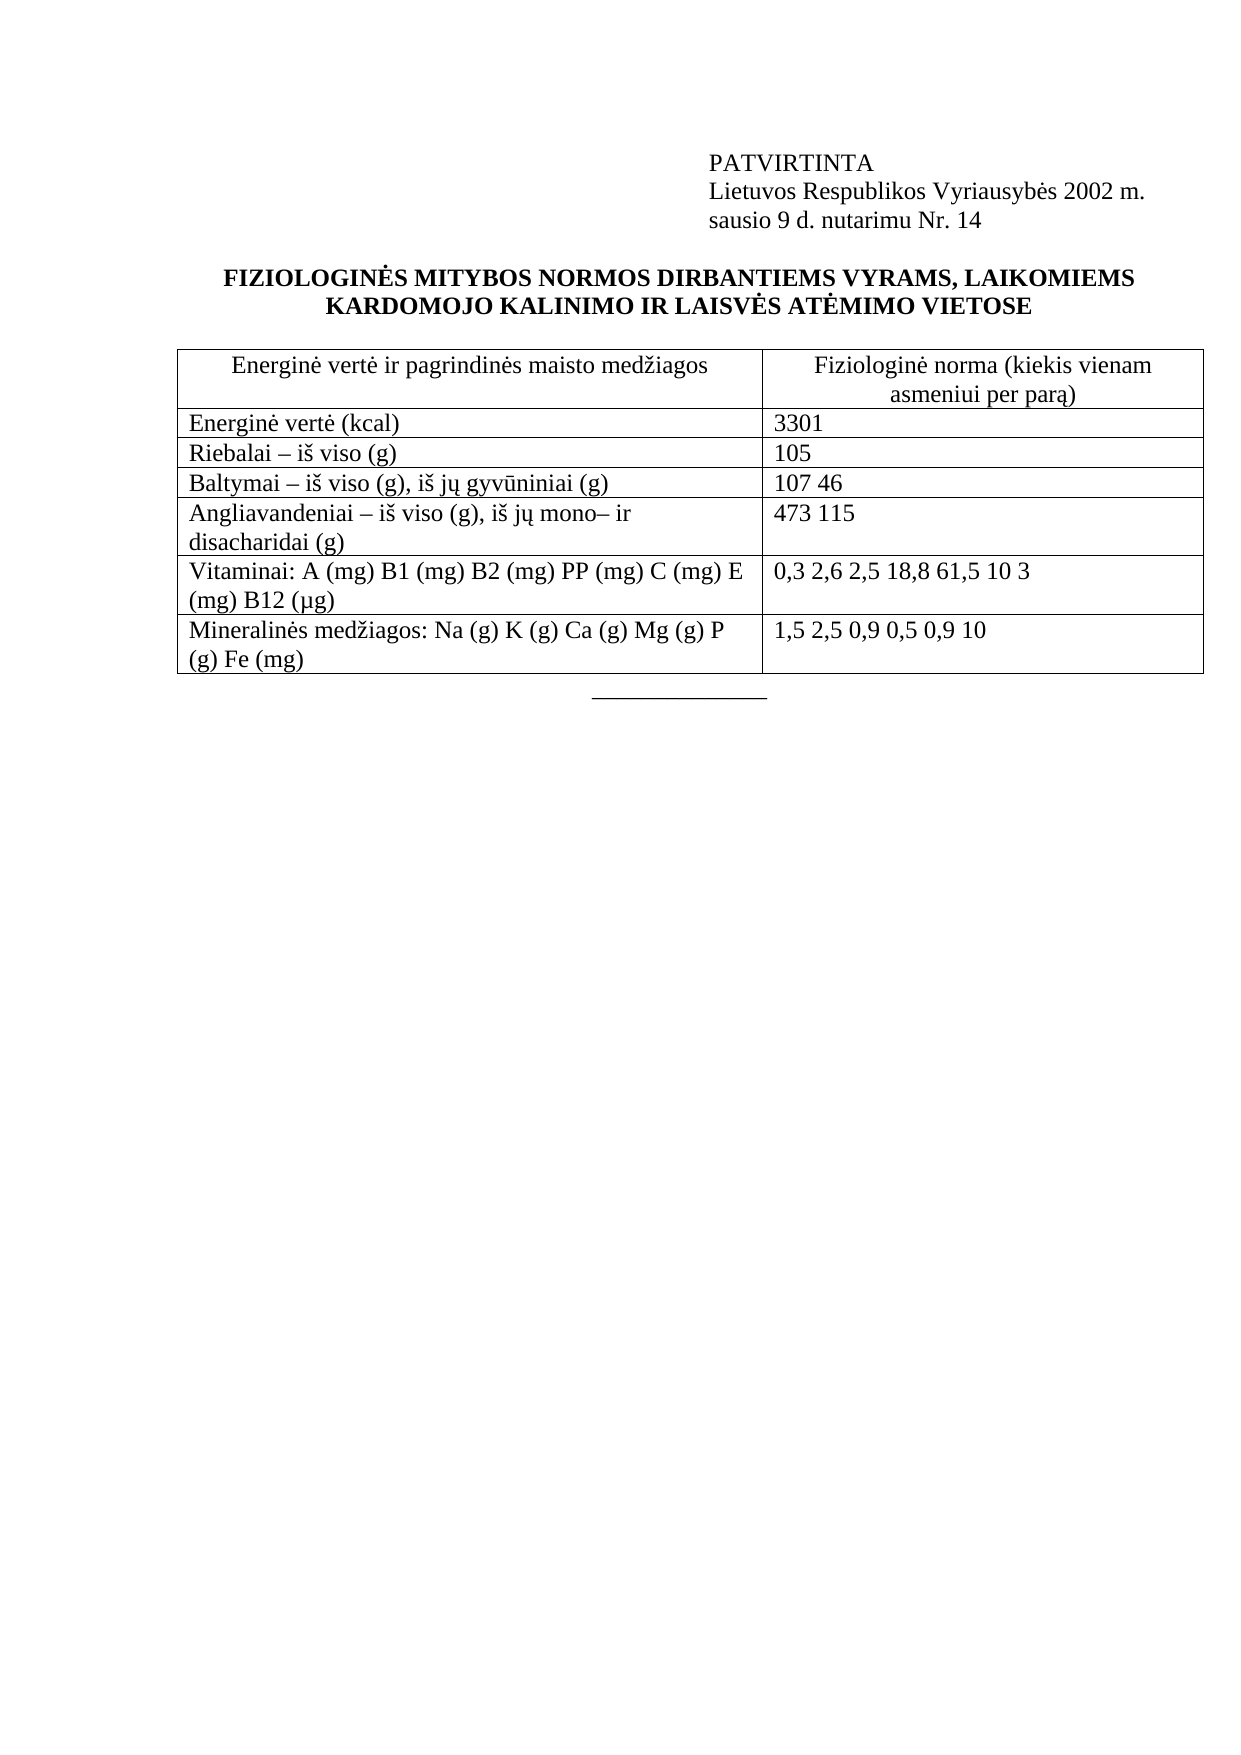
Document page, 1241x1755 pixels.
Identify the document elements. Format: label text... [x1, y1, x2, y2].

table_cell 1,5 2,5 0,9 0,5 0,9 10 [763, 615, 1203, 672]
text sausio 9 d. nutarimu Nr. 14 [177, 205, 1181, 234]
table_cell 105 [763, 438, 1203, 467]
table_header Energinė vertė ir pagrindinės maisto medžiagos [178, 350, 762, 407]
table_cell Angliavandeniai – iš viso (g), iš jų mono– ir disacharidai (g) [178, 498, 762, 555]
table_cell Baltymai – iš viso (g), iš jų gyvūniniai (g) [178, 468, 762, 497]
table_cell 3301 [763, 409, 1203, 437]
table_cell Vitaminai: A (mg) B1 (mg) B2 (mg) PP (mg) C (mg) E (mg) B12 (µg) [178, 556, 762, 614]
table_cell Energinė vertė (kcal) [178, 409, 762, 437]
table_cell 473 115 [763, 498, 1203, 555]
text Lietuvos Respublikos Vyriausybės 2002 m. [177, 176, 1181, 205]
table_header Fiziologinė norma (kiekis vienam asmeniui per parą) [763, 350, 1203, 407]
text FIZIOLOGINĖS MITYBOS NORMOS DIRBANTIEMS VYRAMS, LAIKOMIEMS KARDOMOJO KALINIMO IR LAISVĖS ATĖMIMO VIETOSE [177, 263, 1181, 320]
text PATVIRTINTA [177, 148, 1181, 176]
table_cell Riebalai – iš viso (g) [178, 438, 762, 467]
text ______________ [177, 674, 1181, 702]
table_cell Mineralinės medžiagos: Na (g) K (g) Ca (g) Mg (g) P (g) Fe (mg) [178, 615, 762, 672]
table_cell 107 46 [763, 468, 1203, 497]
table_cell 0,3 2,6 2,5 18,8 61,5 10 3 [763, 556, 1203, 614]
